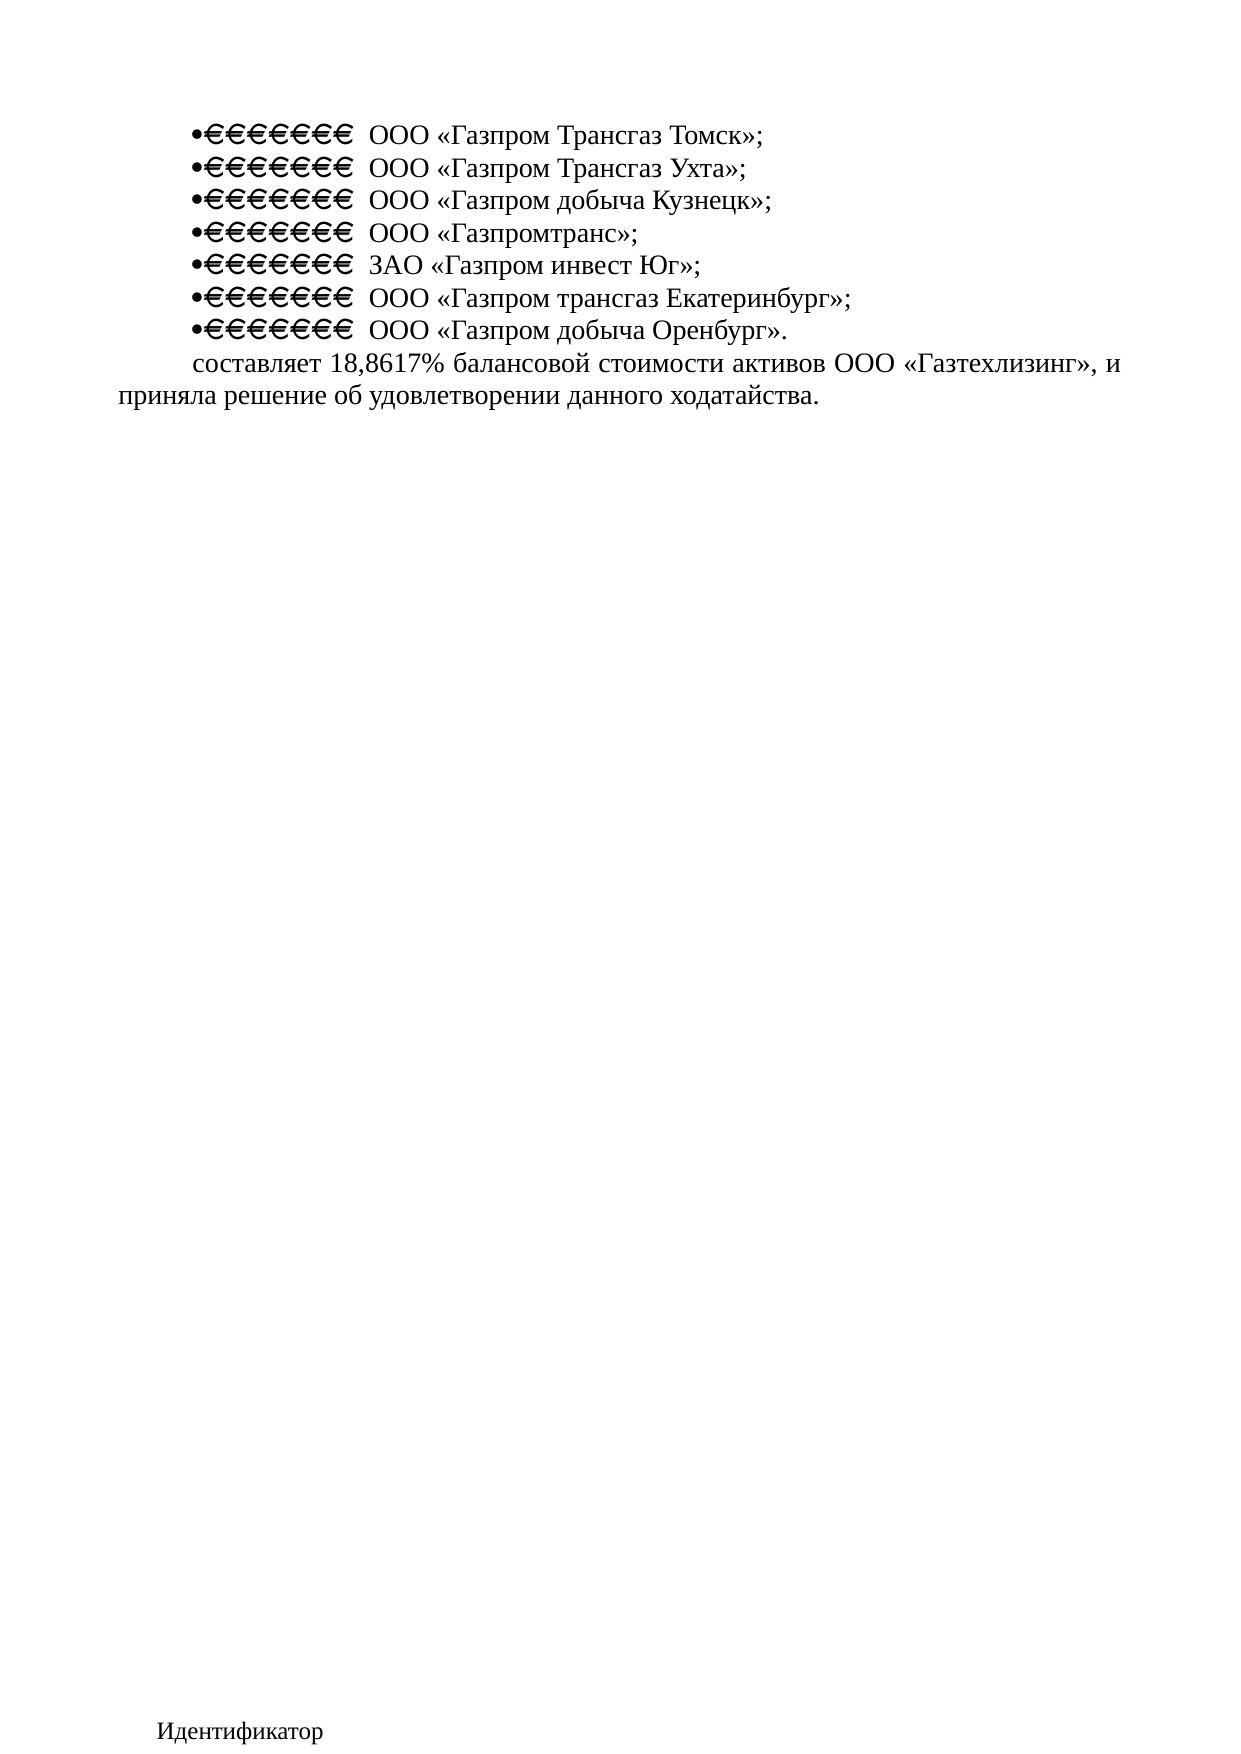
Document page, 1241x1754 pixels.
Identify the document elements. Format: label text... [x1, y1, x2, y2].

text · ООО «Газпром трансгаз Екатеринбург»; [118, 281, 1122, 313]
text · ООО «Газпром Трансгаз Ухта»; [118, 151, 1122, 183]
text · ООО «Газпром Трансгаз Томск»; [118, 118, 1122, 151]
text · ООО «Газпром добыча Кузнецк»; [118, 183, 1122, 216]
text · ЗАО «Газпром инвест Юг»; [118, 248, 1122, 281]
text · ООО «Газпром добыча Оренбург». [118, 313, 1122, 346]
text составляет 18,8617% балансовой стоимости активов ООО «Газтехлизинг», и приняла решение об удовлетворении данного ходатайства. [118, 346, 1122, 410]
text · ООО «Газпромтранс»; [118, 216, 1122, 248]
